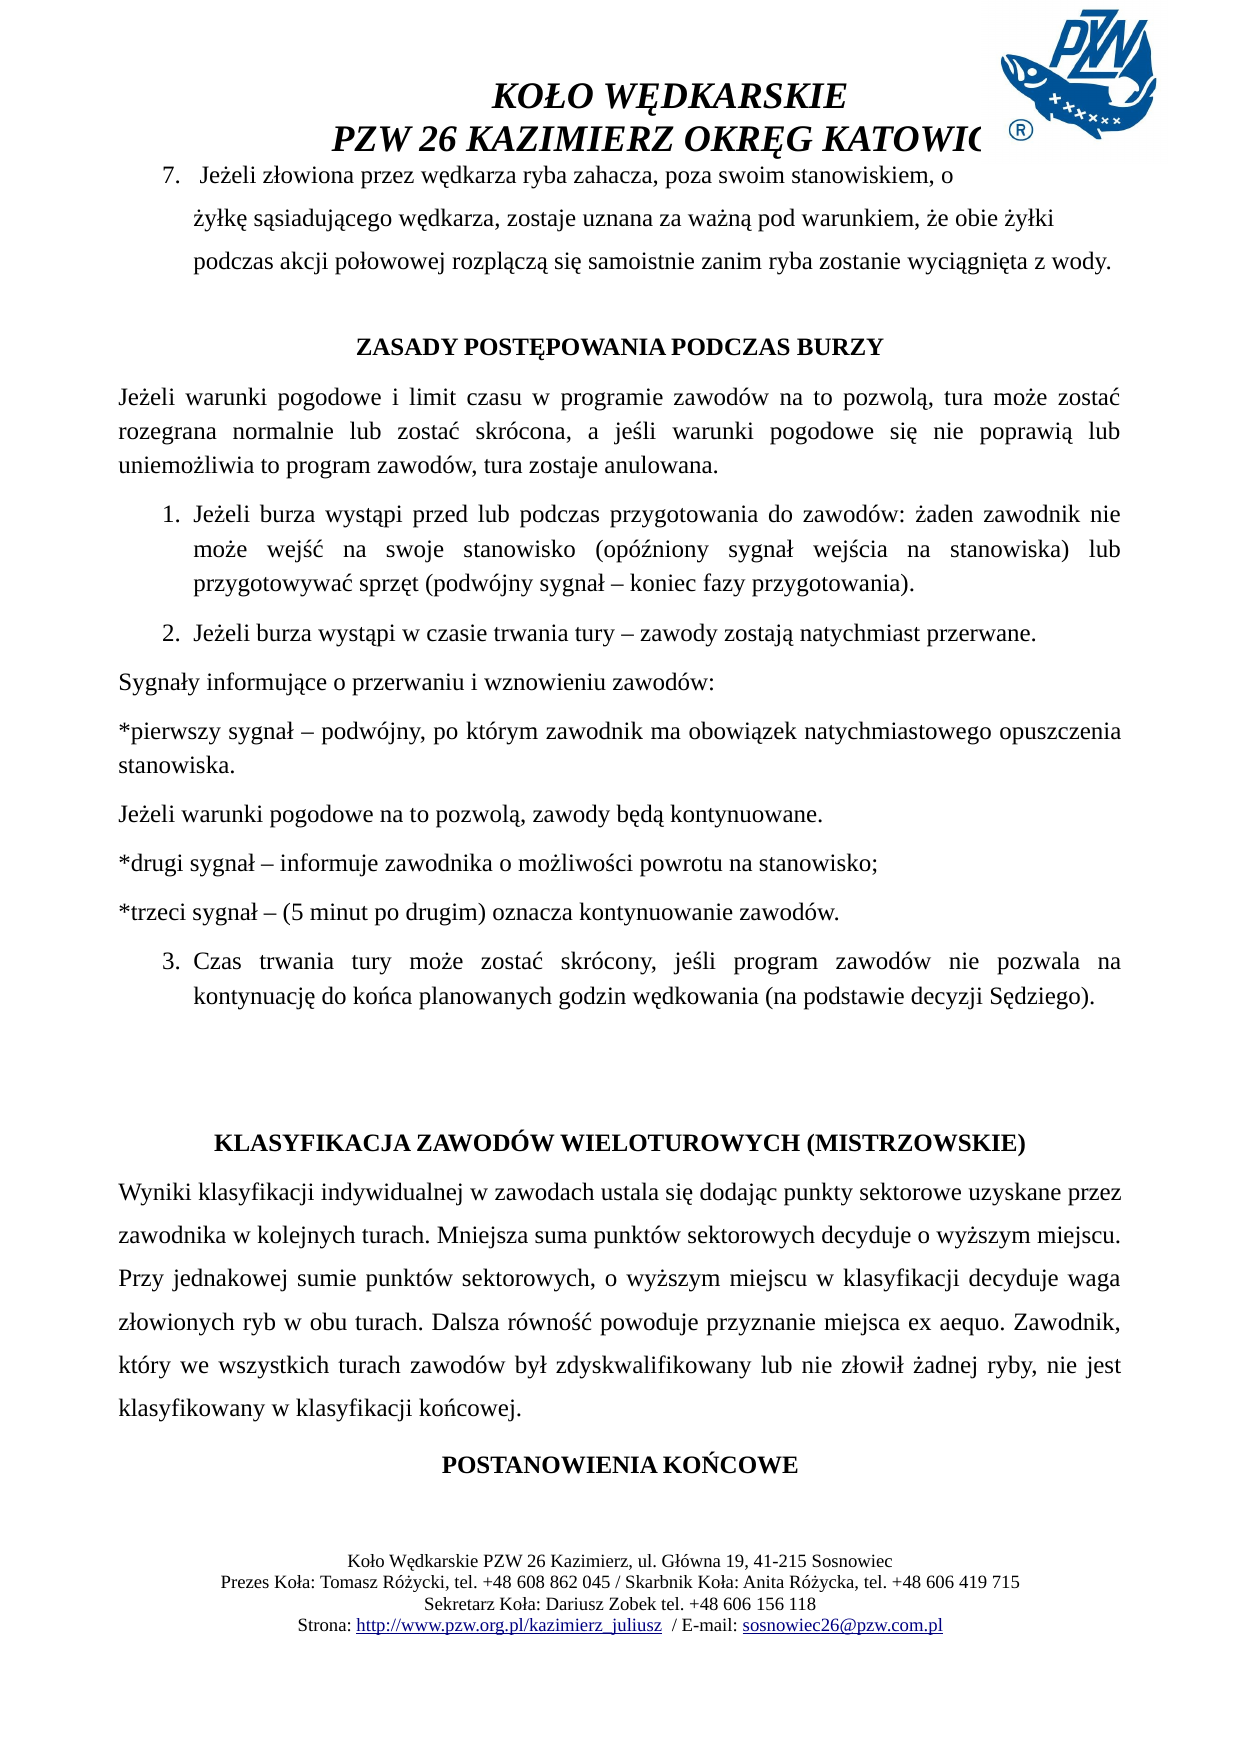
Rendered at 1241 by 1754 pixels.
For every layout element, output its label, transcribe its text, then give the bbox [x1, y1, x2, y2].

text ZASADY POSTĘPOWANIA PODCZAS BURZY [118, 332, 1122, 361]
text *pierwszy sygnał – podwójny, po którym zawodnik ma obowiązek natychmiastowego opuszczenia stanowiska. [118, 716, 1122, 779]
text Jeżeli warunki pogodowe na to pozwolą, zawody będą kontynuowane. [118, 799, 1122, 828]
text KLASYFIKACJA ZAWODÓW WIELOTUROWYCH (MISTRZOWSKIE) [118, 1128, 1122, 1157]
list Czas trwania tury może zostać skrócony, jeśli program zawodów nie pozwala na kontynuację do końca planowanych godzin wędkowania (na podstawie decyzji Sędziego). [156, 946, 1122, 1010]
list Jeżeli burza wystąpi w czasie trwania tury – zawody zostają natychmiast przerwane. [156, 618, 1122, 646]
text Sygnały informujące o przerwaniu i wznowieniu zawodów: [118, 667, 1122, 695]
text Wyniki klasyfikacji indywidualnej w zawodach ustala się dodając punkty sektorowe uzyskane przez zawodnika w kolejnych turach. Mniejsza suma punktów sektorowych decyduje o wyższym miejscu. Przy jednakowej sumie punktów sektorowych, o wyższym miejscu w klasyfikacji decyduje waga złowionych ryb w obu turach. Dalsza równość powoduje przyznanie miejsca ex aequo. Zawodnik, który we wszystkich turach zawodów był zdyskwalifikowany lub nie złowił żadnej ryby, nie jest klasyfikowany w klasyfikacji końcowej. [118, 1177, 1122, 1422]
list Jeżeli złowiona przez wędkarza ryba zahacza, poza swoim stanowiskiem, o żyłkę sąsiadującego wędkarza, zostaje uznana za ważną pod warunkiem, że obie żyłki podczas akcji połowowej rozplączą się samoistnie zanim ryba zostanie wyciągnięta z wody. [156, 160, 1122, 275]
text Jeżeli warunki pogodowe i limit czasu w programie zawodów na to pozwolą, tura może zostać rozegrana normalnie lub zostać skrócona, a jeśli warunki pogodowe się nie poprawią lub uniemożliwia to program zawodów, tura zostaje anulowana. [118, 382, 1122, 479]
list Jeżeli burza wystąpi przed lub podczas przygotowania do zawodów: żaden zawodnik nie może wejść na swoje stanowisko (opóźniony sygnał wejścia na stanowiska) lub przygotowywać sprzęt (podwójny sygnał – koniec fazy przygotowania). [156, 499, 1122, 597]
text *trzeci sygnał – (5 minut po drugim) oznacza kontynuowanie zawodów. [118, 897, 1122, 926]
text *drugi sygnał – informuje zawodnika o możliwości powrotu na stanowisko; [118, 848, 1122, 877]
text POSTANOWIENIA KOŃCOWE [118, 1451, 1122, 1479]
